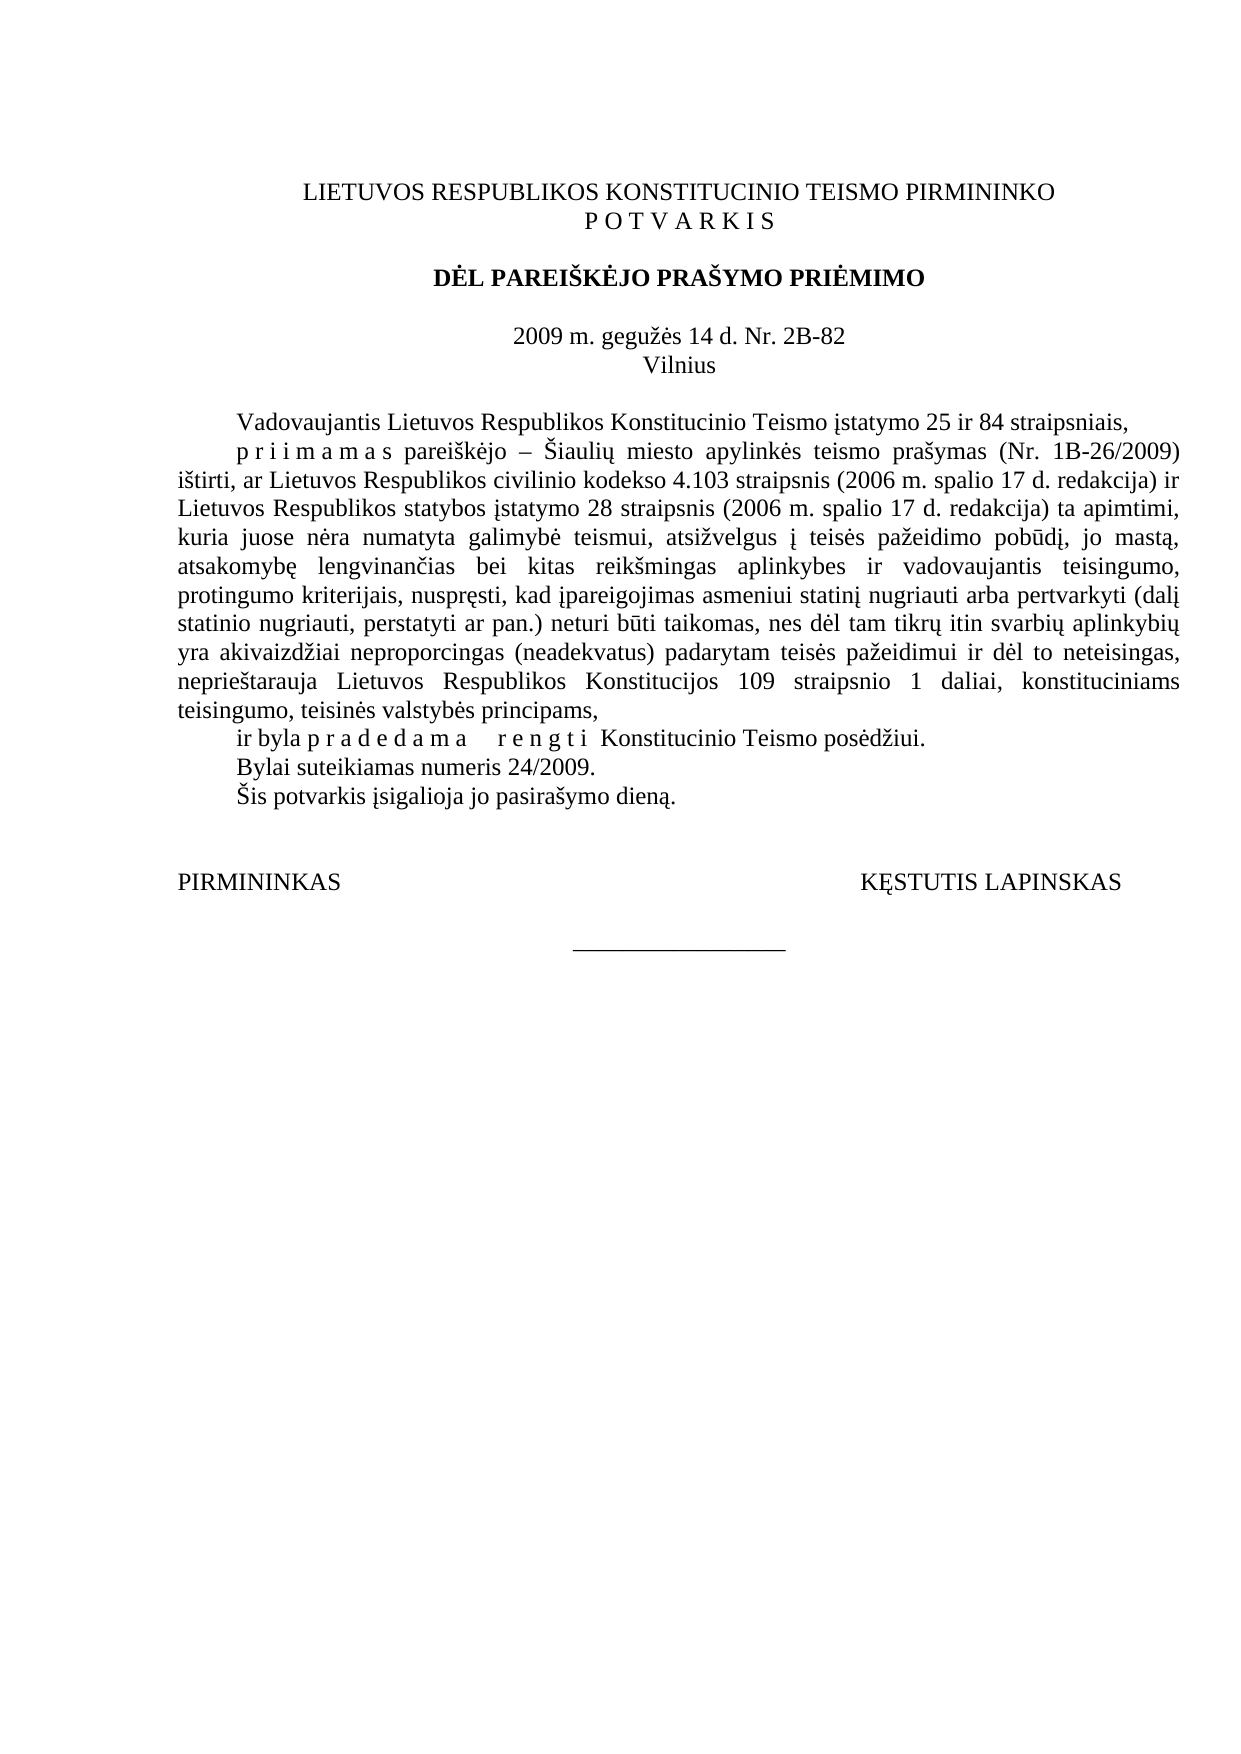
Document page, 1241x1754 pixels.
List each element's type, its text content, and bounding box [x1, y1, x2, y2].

text ir byla pradedama rengti Konstitucinio Teismo posėdžiui. [177, 723, 1181, 752]
text priimamas pareiškėjo – Šiaulių miesto apylinkės teismo prašymas (Nr. 1B-26/2009) ištirti, ar Lietuvos Respublikos civilinio kodekso 4.103 straipsnis (2006 m. spalio 17 d. redakcija) ir Lietuvos Respublikos statybos įstatymo 28 straipsnis (2006 m. spalio 17 d. redakcija) ta apimtimi, kuria juose nėra numatyta galimybė teismui, atsižvelgus į teisės pažeidimo pobūdį, jo mastą, atsakomybę lengvinančias bei kitas reikšmingas aplinkybes ir vadovaujantis teisingumo, protingumo kriterijais, nuspręsti, kad įpareigojimas asmeniui statinį nugriauti arba pertvarkyti (dalį statinio nugriauti, perstatyti ar pan.) neturi būti taikomas, nes dėl tam tikrų itin svarbių aplinkybių yra akivaizdžiai neproporcingas (neadekvatus) padarytam teisės pažeidimui ir dėl to neteisingas, neprieštarauja Lietuvos Respublikos Konstitucijos 109 straipsnio 1 daliai, konstituciniams teisingumo, teisinės valstybės principams, [177, 436, 1181, 723]
text POTVARKIS [177, 206, 1181, 235]
text Bylai suteikiamas numeris 24/2009. [177, 752, 1181, 781]
text DĖL PAREIŠKĖJO PRAŠYMO PRIĖMIMO [177, 263, 1181, 292]
text Vilnius [177, 350, 1181, 378]
text LIETUVOS RESPUBLIKOS KONSTITUCINIO TEISMO PIRMININKO [177, 177, 1181, 206]
text 2009 m. gegužės 14 d. Nr. 2B-82 [177, 321, 1181, 350]
text PIRMININKAS KĘSTUTIS LAPINSKAS [177, 867, 1181, 896]
text Šis potvarkis įsigalioja jo pasirašymo dieną. [177, 781, 1181, 810]
text Vadovaujantis Lietuvos Respublikos Konstitucinio Teismo įstatymo 25 ir 84 straipsniais, [177, 407, 1181, 436]
text _________________ [177, 925, 1181, 953]
